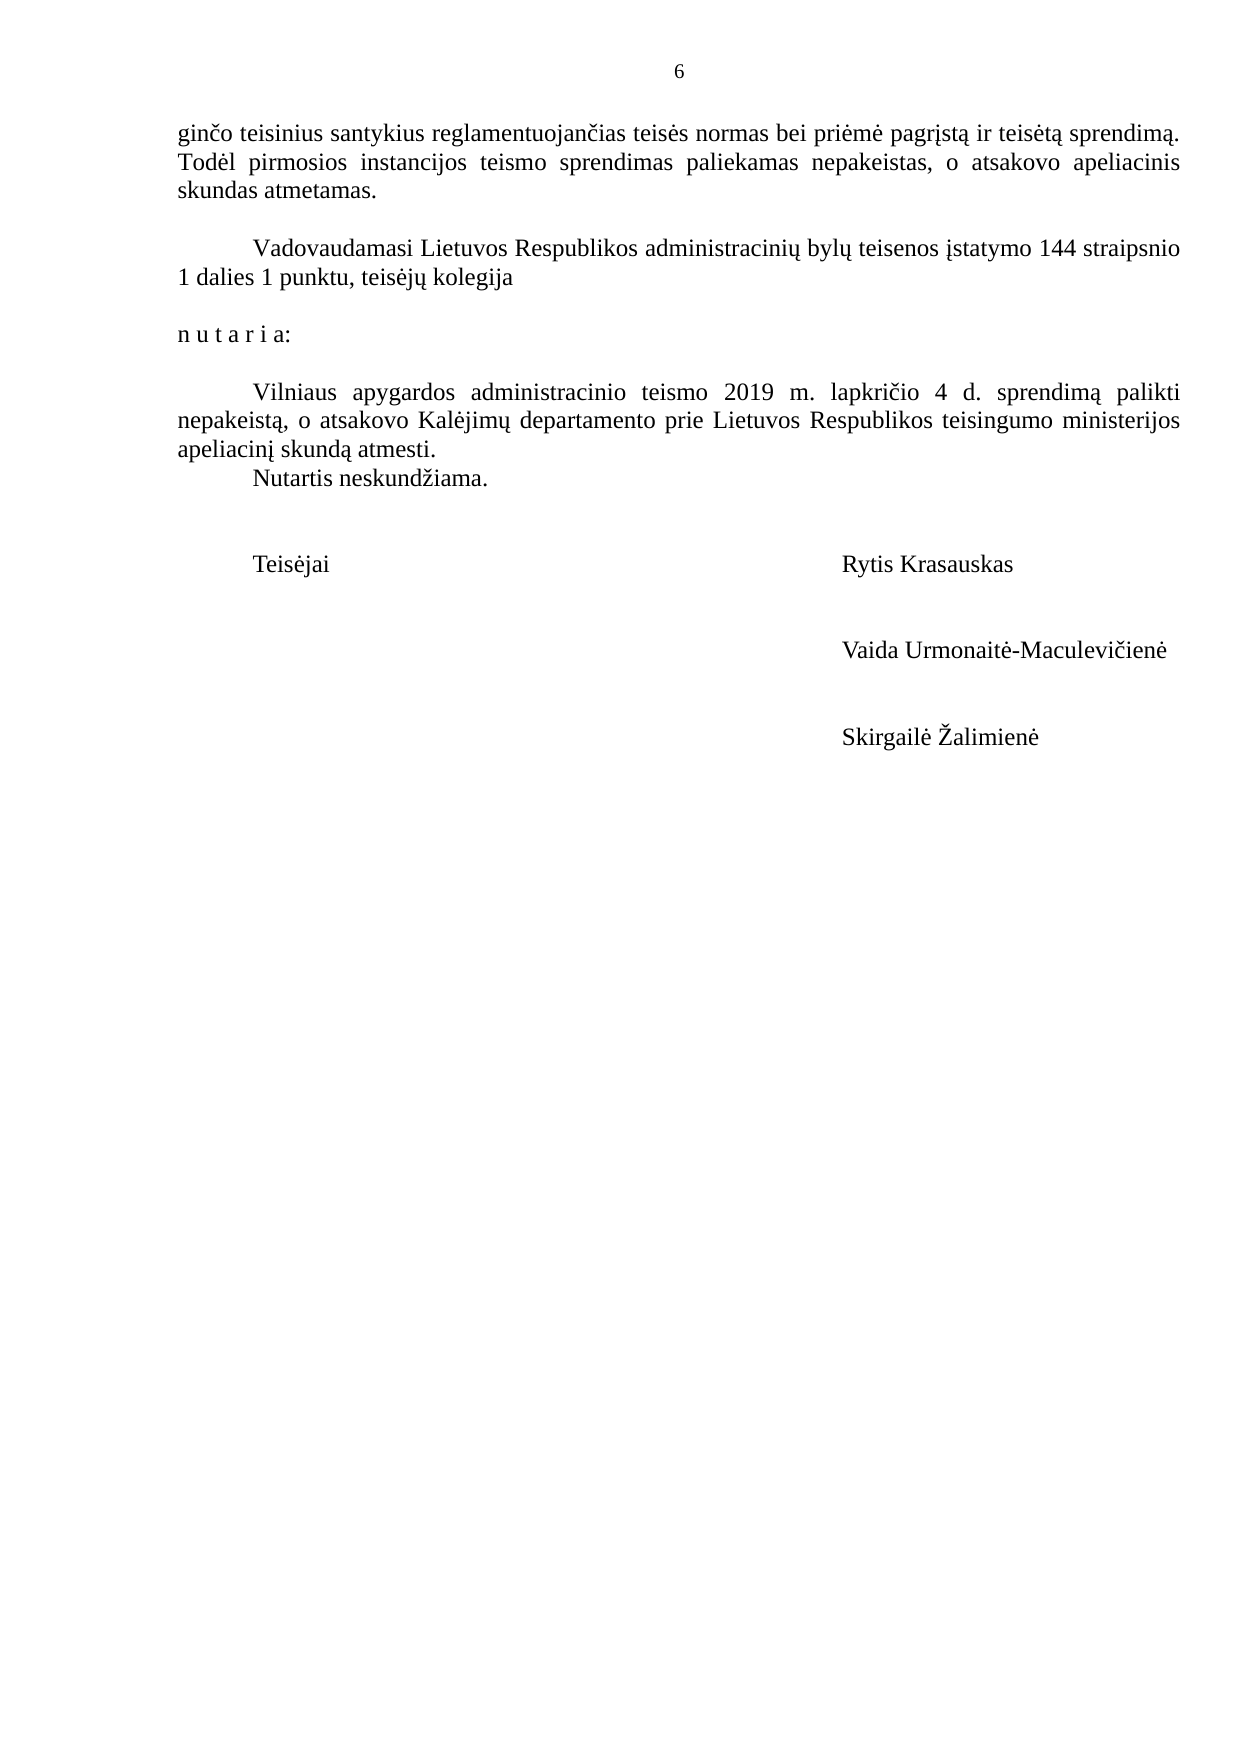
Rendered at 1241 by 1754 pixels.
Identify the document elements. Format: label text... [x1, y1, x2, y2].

text ginčo teisinius santykius reglamentuojančias teisės normas bei priėmė pagrįstą ir teisėtą sprendimą. Todėl pirmosios instancijos teismo sprendimas paliekamas nepakeistas, o atsakovo apeliacinis skundas atmetamas. [177, 118, 1181, 204]
text Vadovaudamasi Lietuvos Respublikos administracinių bylų teisenos įstatymo 144 straipsnio 1 dalies 1 punktu, teisėjų kolegija [177, 233, 1181, 291]
text Teisėjai Rytis Krasauskas [177, 549, 1181, 578]
text Vaida Urmonaitė-Maculevičienė [177, 636, 1181, 664]
text Vilniaus apygardos administracinio teismo 2019 m. lapkričio 4 d. sprendimą palikti nepakeistą, o atsakovo Kalėjimų departamento prie Lietuvos Respublikos teisingumo ministerijos apeliacinį skundą atmesti. [177, 377, 1181, 463]
text Nutartis neskundžiama. [177, 463, 1181, 492]
text n u t a r i a: [177, 319, 1181, 348]
text Skirgailė Žalimienė [177, 722, 1181, 751]
